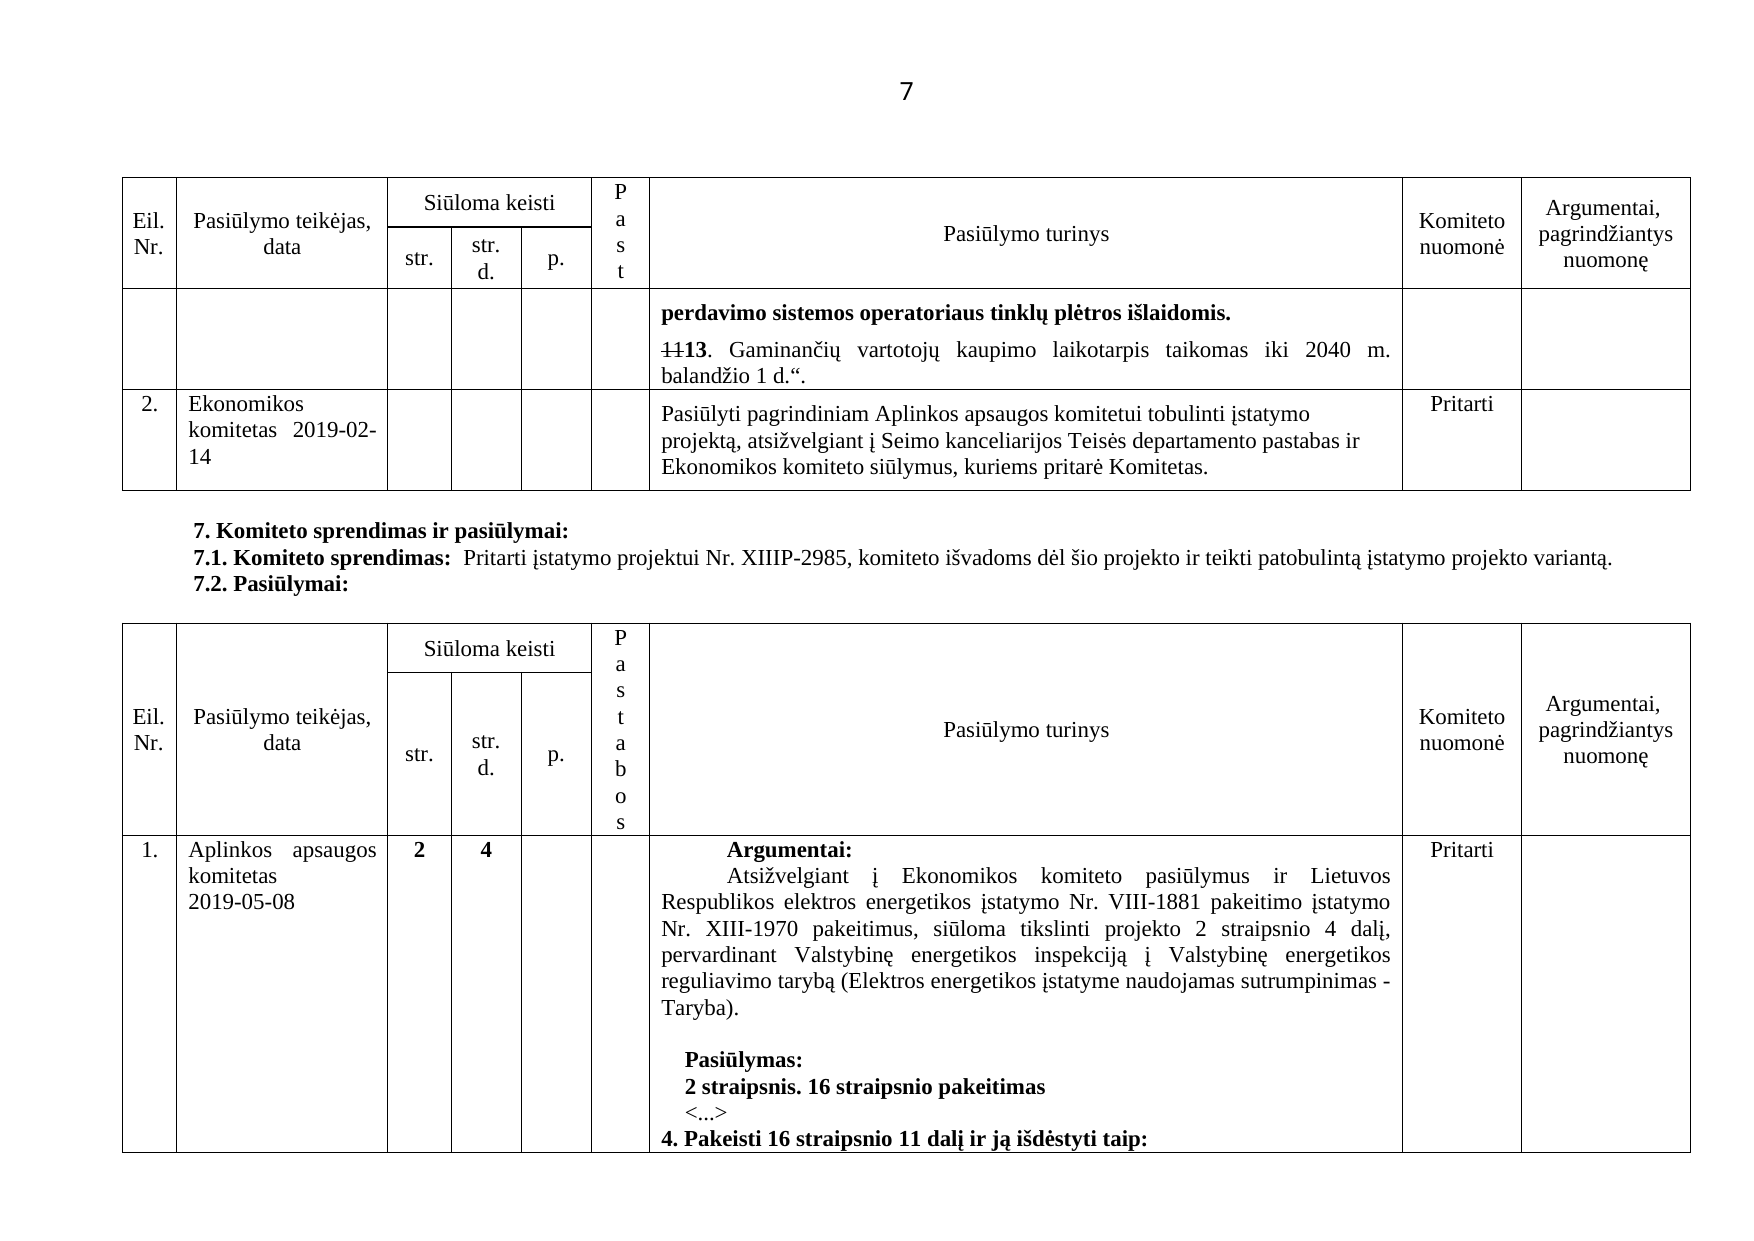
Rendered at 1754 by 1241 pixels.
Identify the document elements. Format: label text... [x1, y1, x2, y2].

table_cell 2 [388, 836, 451, 1152]
table_header Pasiūlymo turinys [650, 178, 1402, 288]
table_cell [452, 289, 521, 389]
table_header Argumentai, pagrindžiantys nuomonę [1522, 624, 1690, 834]
table_header Siūloma keisti [388, 178, 591, 226]
table_header Argumentai, pagrindžiantys nuomonę [1522, 178, 1690, 288]
table_cell str. d. [452, 228, 521, 288]
table_header Eil. Nr. [123, 624, 176, 834]
table_cell [522, 836, 591, 1152]
table_header Pasiūlymo teikėjas, data [177, 624, 387, 834]
table_header Eil. Nr. [123, 178, 176, 288]
table_header Pastabos [592, 624, 649, 834]
text 7.2. Pasiūlymai: [118, 570, 1695, 596]
table_cell str. [388, 673, 451, 834]
table_header Komiteto nuomonė [1403, 178, 1521, 288]
table_cell [388, 390, 451, 490]
table_cell [1522, 289, 1690, 389]
table_cell Ekonomikos komitetas 2019-02-14 [177, 390, 387, 490]
table_cell [177, 289, 387, 389]
table_cell [522, 390, 591, 490]
table_cell [1522, 390, 1690, 490]
table_cell [592, 390, 649, 490]
table_cell [123, 289, 176, 389]
table_cell str. [388, 228, 451, 288]
table_cell Argumentai: Atsižvelgiant į Ekonomikos komiteto pasiūlymus ir Lietuvos Respublikos elektros energetikos įstatymo Nr. VIII-1881 pakeitimo įstatymo Nr. XIII-1970 pakeitimus, siūloma tikslinti projekto 2 straipsnio 4 dalį, pervardinant Valstybinę energetikos inspekciją į Valstybinę energetikos reguliavimo tarybą (Elektros energetikos įstatyme naudojamas sutrumpinimas - Taryba). Pasiūlymas: 2 straipsnis. 16 straipsnio pakeitimas <...> 4. Pakeisti 16 straipsnio 11 dalį ir ją išdėstyti taip: [650, 836, 1402, 1152]
table_header Komiteto nuomonė [1403, 624, 1521, 834]
table_cell [592, 836, 649, 1152]
table_header Pasiūlymo teikėjas, data [177, 178, 387, 288]
table_cell 4 [452, 836, 521, 1152]
table_cell [522, 289, 591, 389]
text 7.1. Komiteto sprendimas: Pritarti įstatymo projektui Nr. XIIIP-2985, komiteto išvadoms dėl šio projekto ir teikti patobulintą įstatymo projekto variantą. [118, 544, 1695, 570]
table_cell p. [522, 228, 591, 288]
table_cell perdavimo sistemos operatoriaus tinklų plėtros išlaidomis. 1113. Gaminančių vartotojų kaupimo laikotarpis taikomas iki 2040 m. balandžio 1 d.“. [650, 289, 1402, 389]
table_cell Aplinkos apsaugos komitetas 2019-05-08 [177, 836, 387, 1152]
table_cell str. d. [452, 673, 521, 834]
table_cell [592, 289, 649, 389]
table_header Pastabos [592, 178, 649, 288]
table_cell [452, 390, 521, 490]
table_cell 1. [123, 836, 176, 1152]
table_header Siūloma keisti [388, 624, 591, 672]
table_cell Pritarti [1403, 836, 1521, 1152]
table_cell [388, 289, 451, 389]
table_cell 2. [123, 390, 176, 490]
table_cell [1403, 289, 1521, 389]
table_header Pasiūlymo turinys [650, 624, 1402, 834]
table_cell Pritarti [1403, 390, 1521, 490]
table_cell p. [522, 673, 591, 834]
table_cell Pasiūlyti pagrindiniam Aplinkos apsaugos komitetui tobulinti įstatymo projektą, atsižvelgiant į Seimo kanceliarijos Teisės departamento pastabas ir Ekonomikos komiteto siūlymus, kuriems pritarė Komitetas. [650, 390, 1402, 490]
text 7. Komiteto sprendimas ir pasiūlymai: [118, 517, 1695, 544]
table_cell [1522, 836, 1690, 1152]
